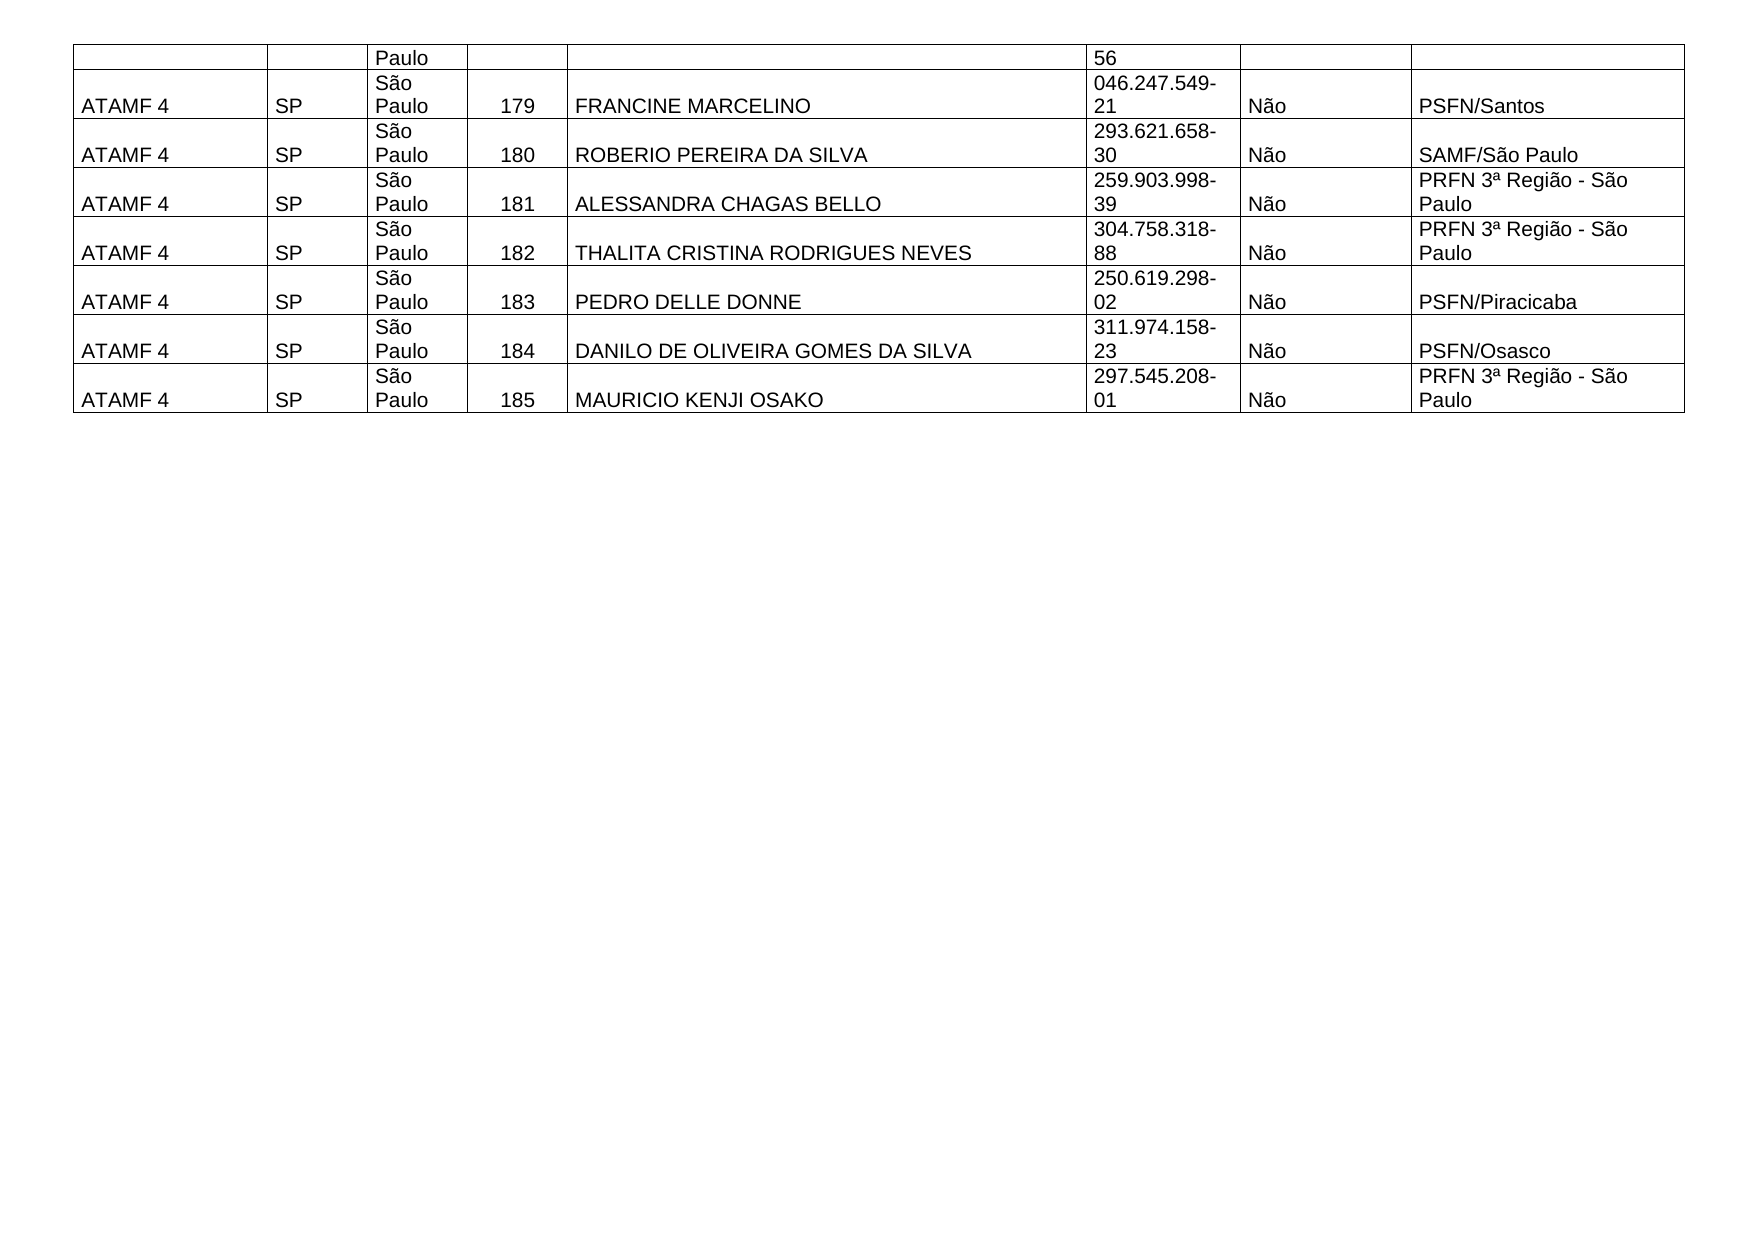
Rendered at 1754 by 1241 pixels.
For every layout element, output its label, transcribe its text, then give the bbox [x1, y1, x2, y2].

table_cell 250.619.298-02 [1087, 266, 1240, 314]
table_cell Não [1241, 119, 1411, 167]
table_cell 311.974.158-23 [1087, 315, 1240, 363]
table_cell ATAMF 4 [74, 119, 267, 167]
table_cell PRFN 3ª Região - São Paulo [1412, 364, 1684, 412]
table_cell 297.545.208-01 [1087, 364, 1240, 412]
table_cell 293.621.658-30 [1087, 119, 1240, 167]
table_cell PRFN 3ª Região - São Paulo [1412, 217, 1684, 265]
table_cell [1412, 45, 1684, 69]
table_cell [568, 45, 1086, 69]
table_cell 182 [468, 217, 567, 265]
table_cell [1241, 45, 1411, 69]
table_cell São Paulo [368, 70, 467, 118]
table_cell 046.247.549-21 [1087, 70, 1240, 118]
table_cell Não [1241, 70, 1411, 118]
table_cell MAURICIO KENJI OSAKO [568, 364, 1086, 412]
table_cell 304.758.318-88 [1087, 217, 1240, 265]
table_cell 181 [468, 168, 567, 216]
table_cell 183 [468, 266, 567, 314]
table_cell 259.903.998-39 [1087, 168, 1240, 216]
table_cell 184 [468, 315, 567, 363]
table_cell 185 [468, 364, 567, 412]
table_cell THALITA CRISTINA RODRIGUES NEVES [568, 217, 1086, 265]
table_cell 179 [468, 70, 567, 118]
table_cell ATAMF 4 [74, 168, 267, 216]
table_cell SP [268, 217, 367, 265]
table_cell PSFN/Santos [1412, 70, 1684, 118]
table_cell ROBERIO PEREIRA DA SILVA [568, 119, 1086, 167]
table_cell São Paulo [368, 119, 467, 167]
table_cell PRFN 3ª Região - São Paulo [1412, 168, 1684, 216]
table_cell 56 [1087, 45, 1240, 69]
table_cell PSFN/Piracicaba [1412, 266, 1684, 314]
table_cell São Paulo [368, 315, 467, 363]
table_cell ATAMF 4 [74, 217, 267, 265]
table_cell SP [268, 70, 367, 118]
table_cell DANILO DE OLIVEIRA GOMES DA SILVA [568, 315, 1086, 363]
table_cell ATAMF 4 [74, 315, 267, 363]
table_cell Não [1241, 266, 1411, 314]
table_cell São Paulo [368, 168, 467, 216]
table_cell SP [268, 266, 367, 314]
table_cell PSFN/Osasco [1412, 315, 1684, 363]
table_cell SP [268, 119, 367, 167]
table_cell São Paulo [368, 364, 467, 412]
table_cell SP [268, 315, 367, 363]
table_cell PEDRO DELLE DONNE [568, 266, 1086, 314]
table_cell ATAMF 4 [74, 364, 267, 412]
table_cell SP [268, 364, 367, 412]
table_cell Paulo [368, 45, 467, 69]
table_cell Não [1241, 168, 1411, 216]
table_cell ATAMF 4 [74, 70, 267, 118]
table_cell [468, 45, 567, 69]
table_cell ALESSANDRA CHAGAS BELLO [568, 168, 1086, 216]
table_cell [268, 45, 367, 69]
table_cell Não [1241, 364, 1411, 412]
table_cell SP [268, 168, 367, 216]
table_cell Não [1241, 315, 1411, 363]
table_cell SAMF/São Paulo [1412, 119, 1684, 167]
table_cell São Paulo [368, 217, 467, 265]
table_cell FRANCINE MARCELINO [568, 70, 1086, 118]
table_cell São Paulo [368, 266, 467, 314]
table_cell Não [1241, 217, 1411, 265]
table_cell ATAMF 4 [74, 266, 267, 314]
table_cell 180 [468, 119, 567, 167]
table_cell [74, 45, 267, 69]
